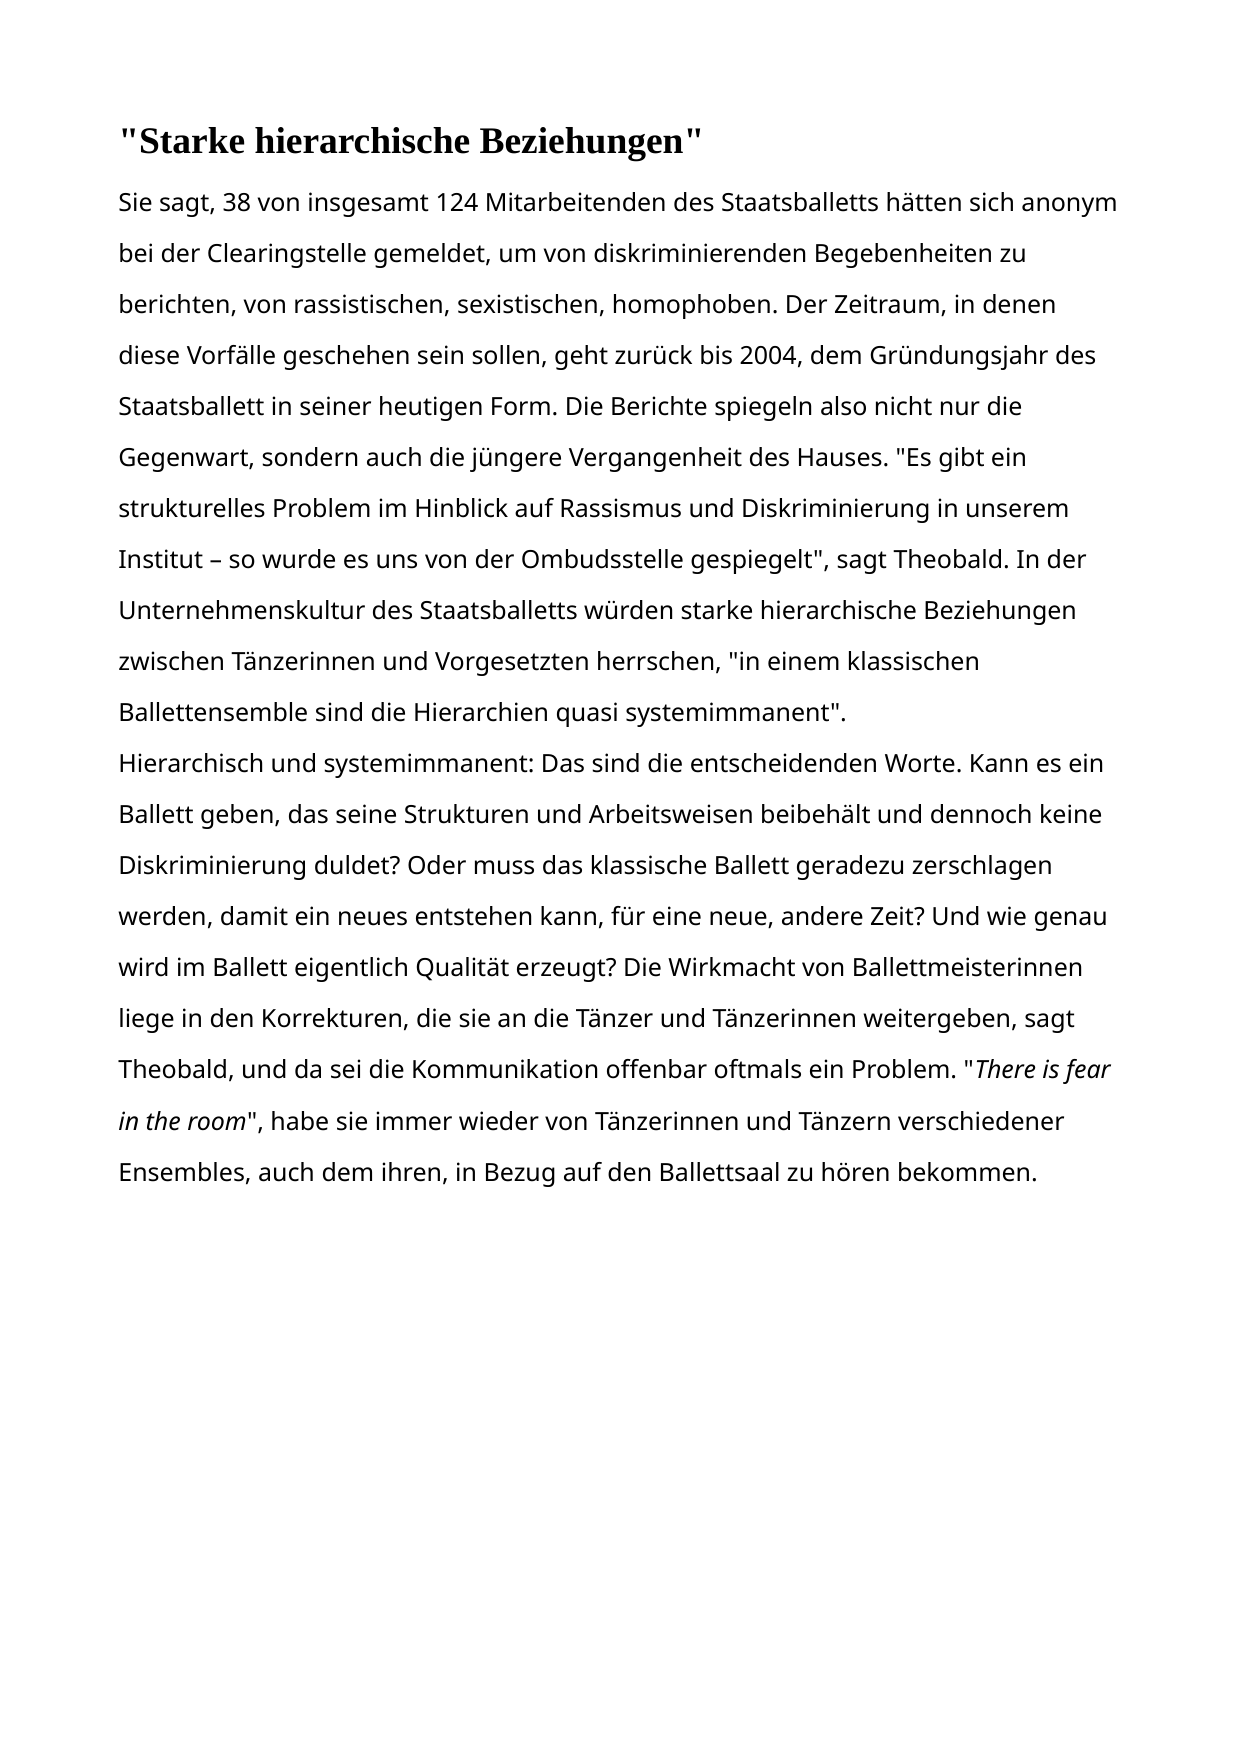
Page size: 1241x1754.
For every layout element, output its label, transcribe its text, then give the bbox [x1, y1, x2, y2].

text Sie sagt, 38 von insgesamt 124 Mitarbeitenden des Staatsballetts hätten sich anonym bei der Clearingstelle gemeldet, um von diskriminierenden Begebenheiten zu berichten, von rassistischen, sexistischen, homophoben. Der Zeitraum, in denen diese Vorfälle geschehen sein sollen, geht zurück bis 2004, dem Gründungsjahr des Staatsballett in seiner heutigen Form. Die Berichte spiegeln also nicht nur die Gegenwart, sondern auch die jüngere Vergangenheit des Hauses. "Es gibt ein strukturelles Problem im Hinblick auf Rassismus und Diskriminierung in unserem Institut – so wurde es uns von der Ombudsstelle gespiegelt", sagt Theobald. In der Unternehmenskultur des Staatsballetts würden starke hierarchische Beziehungen zwischen Tänzerinnen und Vorgesetzten herrschen, "in einem klassischen Ballettensemble sind die Hierarchien quasi systemimmanent". [118, 184, 1122, 729]
subtitle "Starke hierarchische Beziehungen" [118, 118, 1122, 161]
text Hierarchisch und systemimmanent: Das sind die entscheidenden Worte. Kann es ein Ballett geben, das seine Strukturen und Arbeitsweisen beibehält und dennoch keine Diskriminierung duldet? Oder muss das klassische Ballett geradezu zerschlagen werden, damit ein neues entstehen kann, für eine neue, andere Zeit? Und wie genau wird im Ballett eigentlich Qualität erzeugt? Die Wirkmacht von Ballettmeisterinnen liege in den Korrekturen, die sie an die Tänzer und Tänzerinnen weitergeben, sagt Theobald, und da sei die Kommunikation offenbar oftmals ein Problem. "There is fear in the room", habe sie immer wieder von Tänzerinnen und Tänzern verschiedener Ensembles, auch dem ihren, in Bezug auf den Ballettsaal zu hören bekommen. [118, 746, 1122, 1188]
